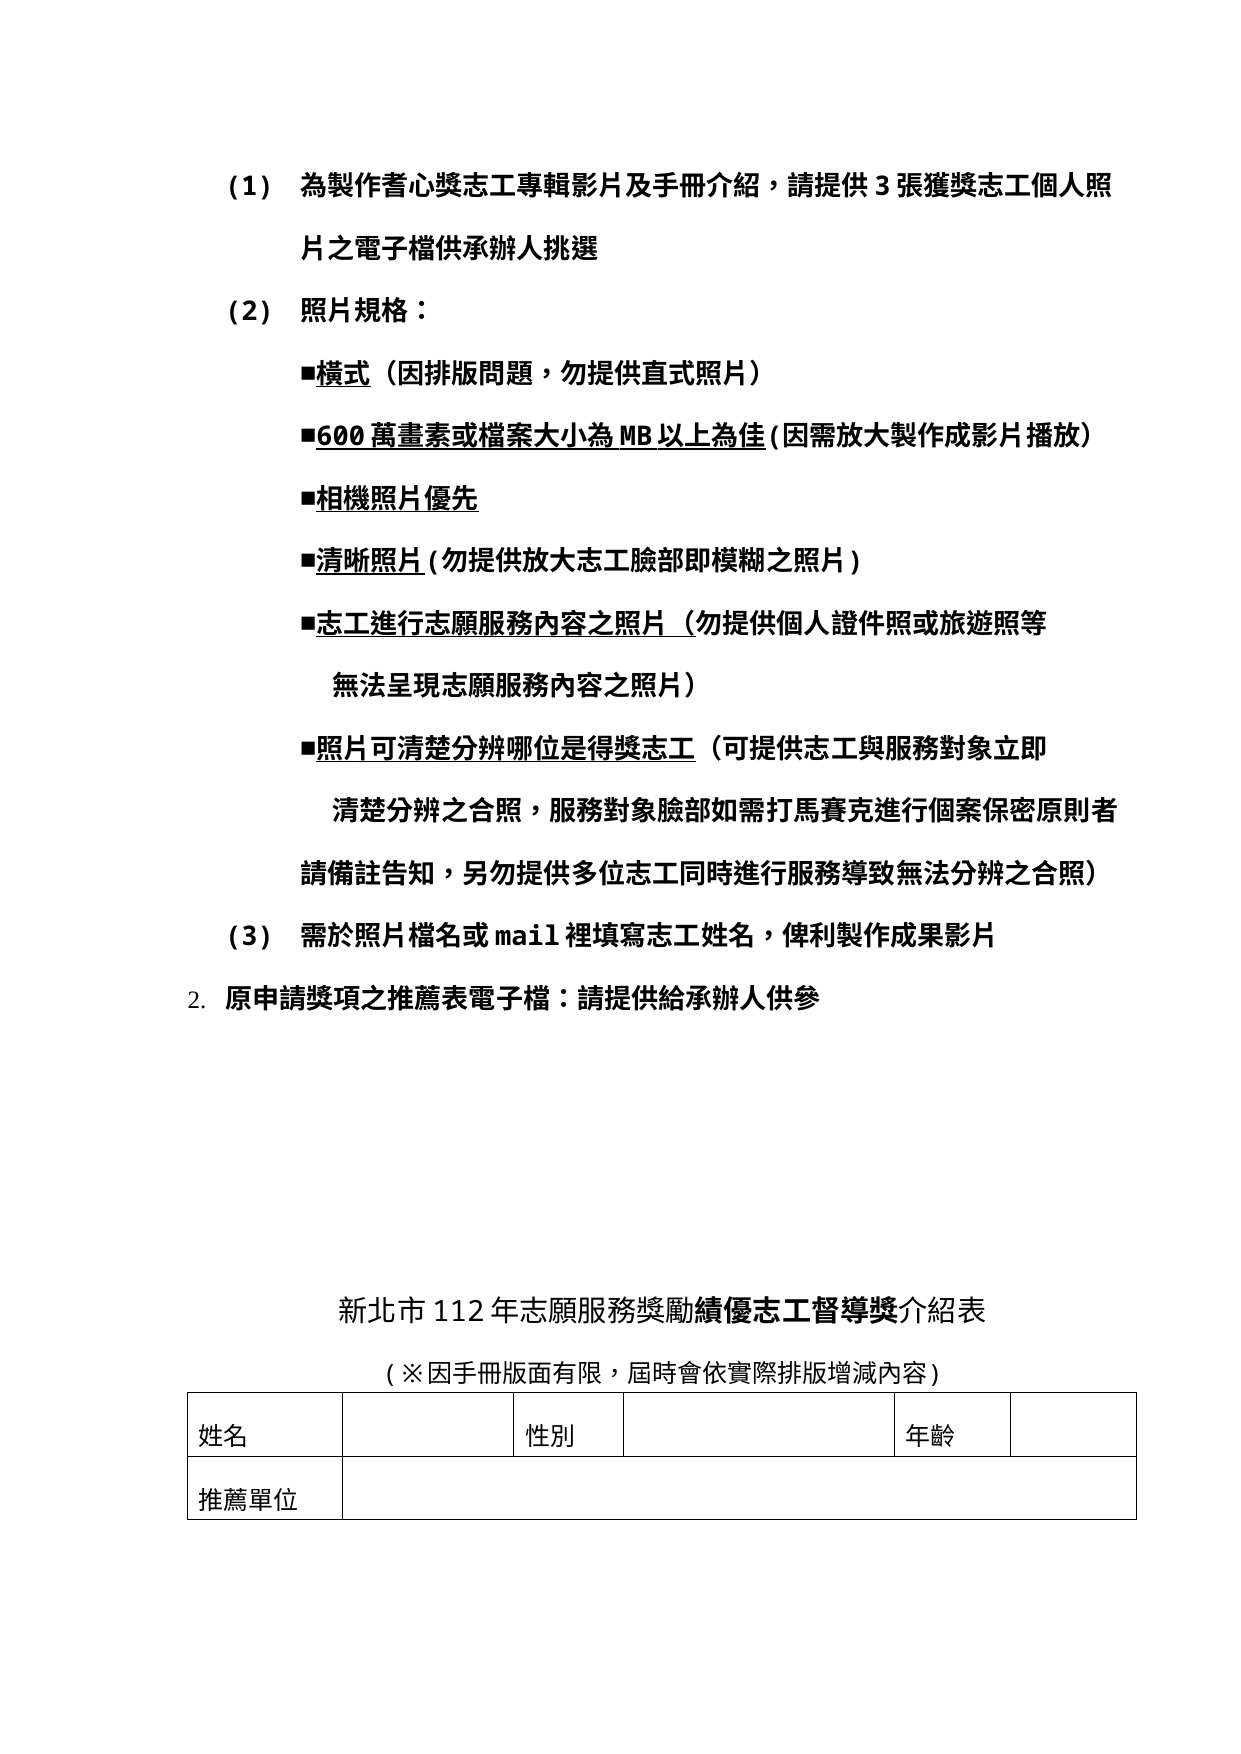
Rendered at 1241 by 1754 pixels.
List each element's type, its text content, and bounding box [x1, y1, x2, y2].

list 原申請獎項之推薦表電子檔：請提供給承辦人供參 [187, 955, 1137, 1017]
text 清楚分辨之合照，服務對象臉部如需打馬賽克進行個案保密原則者請備註告知，另勿提供多位志工同時進行服務導致無法分辨之合照） [300, 767, 1137, 892]
list 為製作耆心獎志工專輯影片及手冊介紹，請提供3張獲獎志工個人照片之電子檔供承辦人挑選 [225, 142, 1137, 267]
text 新北市112年志願服務獎勵績優志工督導獎介紹表 [187, 1267, 1137, 1330]
table_header 年齡 [895, 1393, 1010, 1456]
text ■清晰照片(勿提供放大志工臉部即模糊之照片) [300, 517, 1137, 580]
text ■志工進行志願服務內容之照片（勿提供個人證件照或旅遊照等 [300, 580, 1137, 642]
table_header 性別 [514, 1393, 623, 1456]
text ■橫式（因排版問題，勿提供直式照片） [300, 330, 1137, 392]
list 需於照片檔名或mail裡填寫志工姓名，俾利製作成果影片 [225, 892, 1137, 955]
text ■相機照片優先 [300, 455, 1137, 517]
text (※因手冊版面有限，屆時會依實際排版增減內容) [187, 1330, 1137, 1392]
text ■600萬畫素或檔案大小為MB以上為佳(因需放大製作成影片播放） [300, 392, 1137, 455]
table_header [1011, 1393, 1136, 1456]
table_header 姓名 [188, 1393, 342, 1456]
text 無法呈現志願服務內容之照片） [300, 642, 1137, 705]
list 照片規格： [225, 267, 1137, 330]
text ■照片可清楚分辨哪位是得獎志工（可提供志工與服務對象立即 [300, 705, 1137, 767]
table_cell 推薦單位 [188, 1457, 342, 1519]
table_header [624, 1393, 894, 1456]
table_header [343, 1393, 513, 1456]
table_cell [343, 1457, 1136, 1519]
